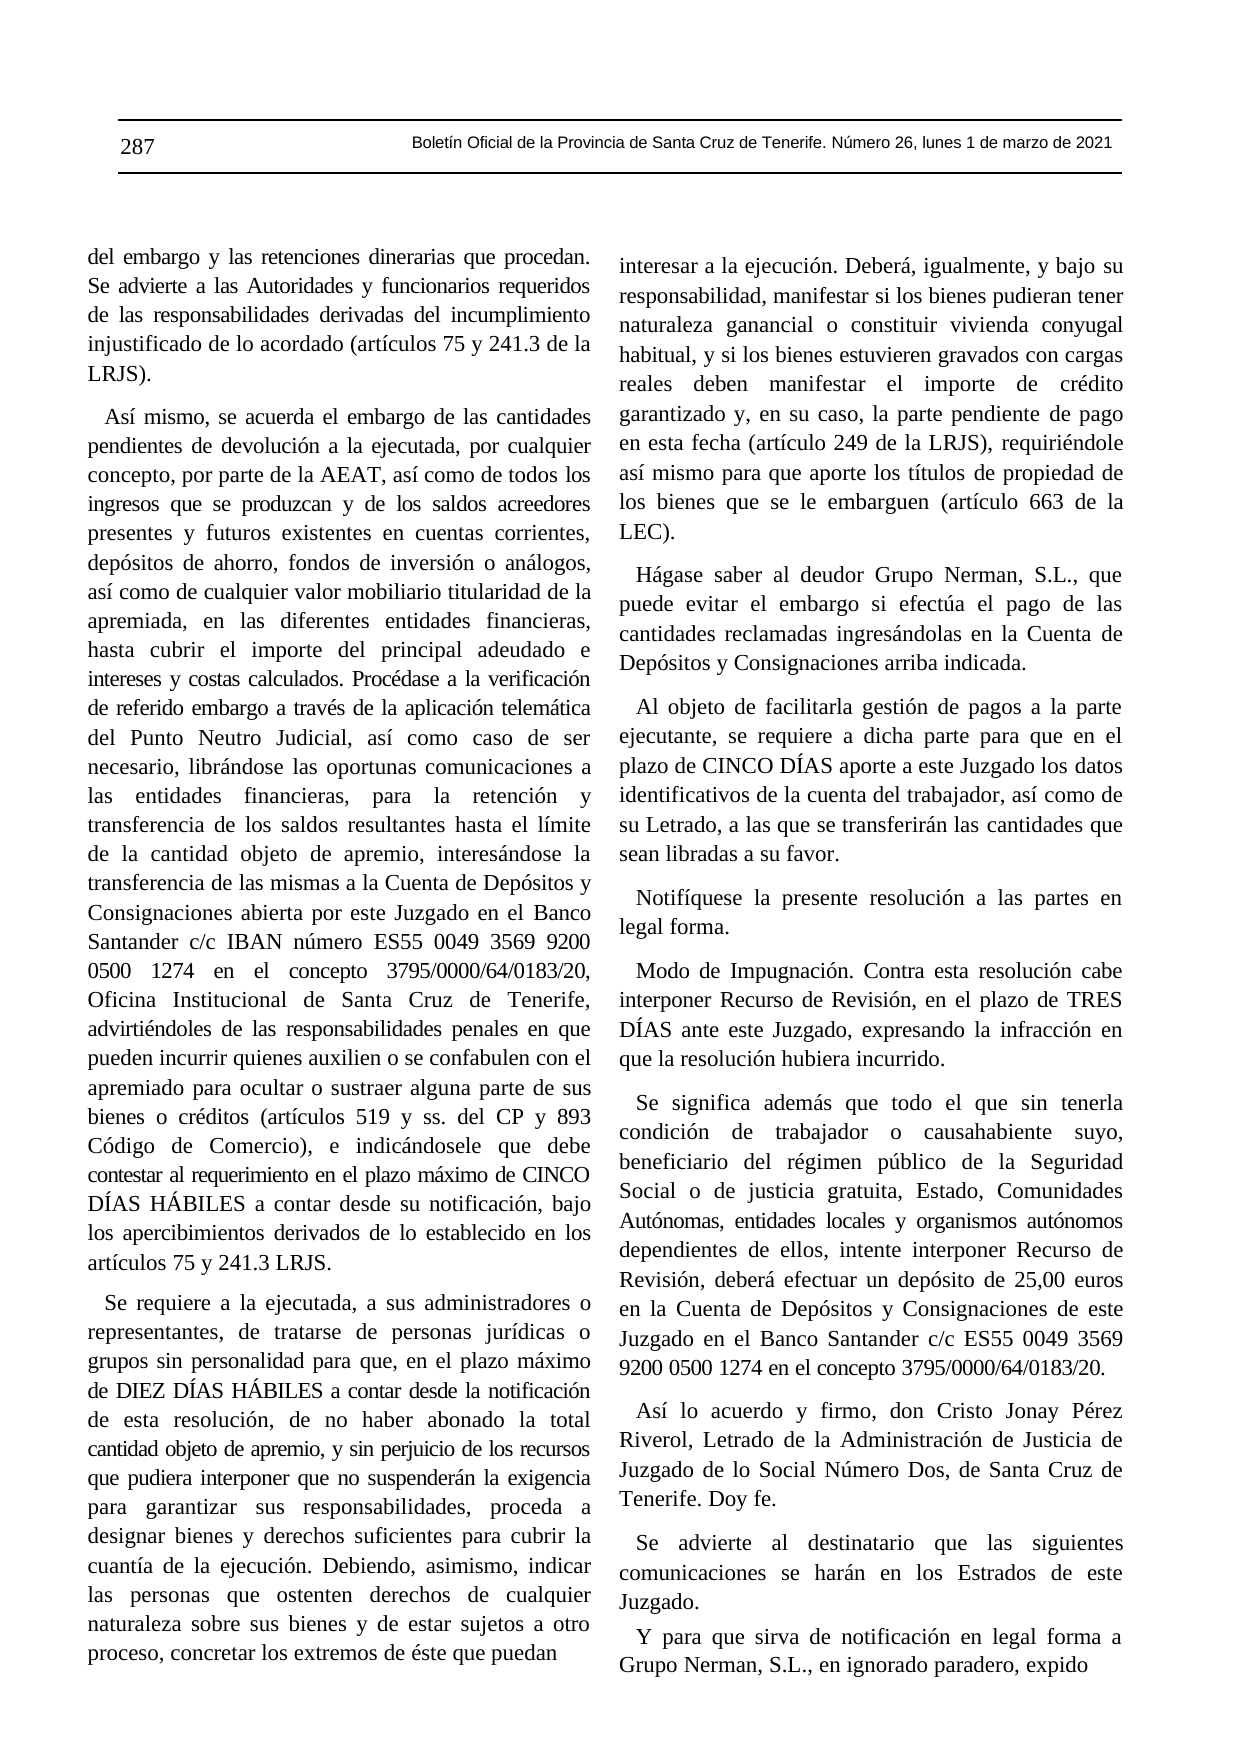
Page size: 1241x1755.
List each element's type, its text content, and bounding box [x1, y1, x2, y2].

text del embargo y las retenciones dinerarias que procedan. Se advierte a las Autoridades y funcionarios requeridos de las responsabilidades derivadas del incumplimiento injustificado de lo acordado (artículos 75 y 241.3 de la LRJS). [87, 243, 591, 386]
text Se requiere a la ejecutada, a sus administradores o representantes, de tratarse de personas jurídicas o grupos sin personalidad para que, en el plazo máximo de DIEZ DÍAS HÁBILES a contar desde la notificación de esta resolución, de no haber abonado la total cantidad objeto de apremio, y sin perjuicio de los recursos que pudiera interponer que no suspenderán la exigencia para garantizar sus responsabilidades, proceda a designar bienes y derechos suficientes para cubrir la cuantía de la ejecución. Debiendo, asimismo, indicar las personas que ostenten derechos de cualquier naturaleza sobre sus bienes y de estar sujetos a otro proceso, concretar los extremos de éste que puedan [87, 1289, 591, 1666]
text Así lo acuerdo y firmo, don Cristo Jonay Pérez Riverol, Letrado de la Administración de Justicia de Juzgado de lo Social Número Dos, de Santa Cruz de Tenerife. Doy fe. [619, 1397, 1123, 1512]
text interesar a la ejecución. Deberá, igualmente, y bajo su responsabilidad, manifestar si los bienes pudieran tener naturaleza ganancial o constituir vivienda conyugal habitual, y si los bienes estuvieren gravados con cargas reales deben manifestar el importe de crédito garantizado y, en su caso, la parte pendiente de pago en esta fecha (artículo 249 de la LRJS), requiriéndole así mismo para que aporte los títulos de propiedad de los bienes que se le embarguen (artículo 663 de la LEC). [619, 253, 1123, 544]
text Y para que sirva de notificación en legal forma a Grupo Nerman, S.L., en ignorado paradero, expido [619, 1623, 1123, 1677]
text Modo de Impugnación. Contra esta resolución cabe interponer Recurso de Revisión, en el plazo de TRES DÍAS ante este Juzgado, expresando la infracción en que la resolución hubiera incurrido. [619, 957, 1123, 1072]
text Se advierte al destinatario que las siguientes comunicaciones se harán en los Estrados de este Juzgado. [619, 1529, 1124, 1614]
text Al objeto de facilitarla gestión de pagos a la parte ejecutante, se requiere a dicha parte para que en el plazo de CINCO DÍAS aporte a este Juzgado los datos identificativos de la cuenta del trabajador, así como de su Letrado, a las que se transferirán las cantidades que sean libradas a su favor. [619, 693, 1123, 867]
text Se significa además que todo el que sin tenerla condición de trabajador o causahabiente suyo, beneficiario del régimen público de la Seguridad Social o de justicia gratuita, Estado, Comunidades Autónomas, entidades locales y organismos autónomos dependientes de ellos, intente interponer Recurso de Revisión, deberá efectuar un depósito de 25,00 euros en la Cuenta de Depósitos y Consignaciones de este Juzgado en el Banco Santander c/c ES55 0049 3569 9200 0500 1274 en el concepto 3795/0000/64/0183/20. [619, 1089, 1124, 1381]
text Hágase saber al deudor Grupo Nerman, S.L., que puede evitar el embargo si efectúa el pago de las cantidades reclamadas ingresándolas en la Cuenta de Depósitos y Consignaciones arriba indicada. [619, 561, 1123, 676]
text Así mismo, se acuerda el embargo de las cantidades pendientes de devolución a la ejecutada, por cualquier concepto, por parte de la AEAT, así como de todos los ingresos que se produzcan y de los saldos acreedores presentes y futuros existentes en cuentas corrientes, depósitos de ahorro, fondos de inversión o análogos, así como de cualquier valor mobiliario titularidad de la apremiada, en las diferentes entidades financieras, hasta cubrir el importe del principal adeudado e intereses y costas calculados. Procédase a la verificación de referido embargo a través de la aplicación telemática del Punto Neutro Judicial, así como caso de ser necesario, librándose las oportunas comunicaciones a las entidades financieras, para la retención y transferencia de los saldos resultantes hasta el límite de la cantidad objeto de apremio, interesándose la transferencia de las mismas a la Cuenta de Depósitos y Consignaciones abierta por este Juzgado en el Banco Santander c/c IBAN número ES55 0049 3569 9200 0500 1274 en el concepto 3795/0000/64/0183/20, Oficina Institucional de Santa Cruz de Tenerife, advirtiéndoles de las responsabilidades penales en que pueden incurrir quienes auxilien o se confabulen con el apremiado para ocultar o sustraer alguna parte de sus bienes o créditos (artículos 519 y ss. del CP y 893 Código de Comercio), e indicándosele que debe contestar al requerimiento en el plazo máximo de CINCO DÍAS HÁBILES a contar desde su notificación, bajo los apercibimientos derivados de lo establecido en los artículos 75 y 241.3 LRJS. [87, 403, 591, 1275]
text Notifíquese la presente resolución a las partes en legal forma. [619, 883, 1123, 939]
